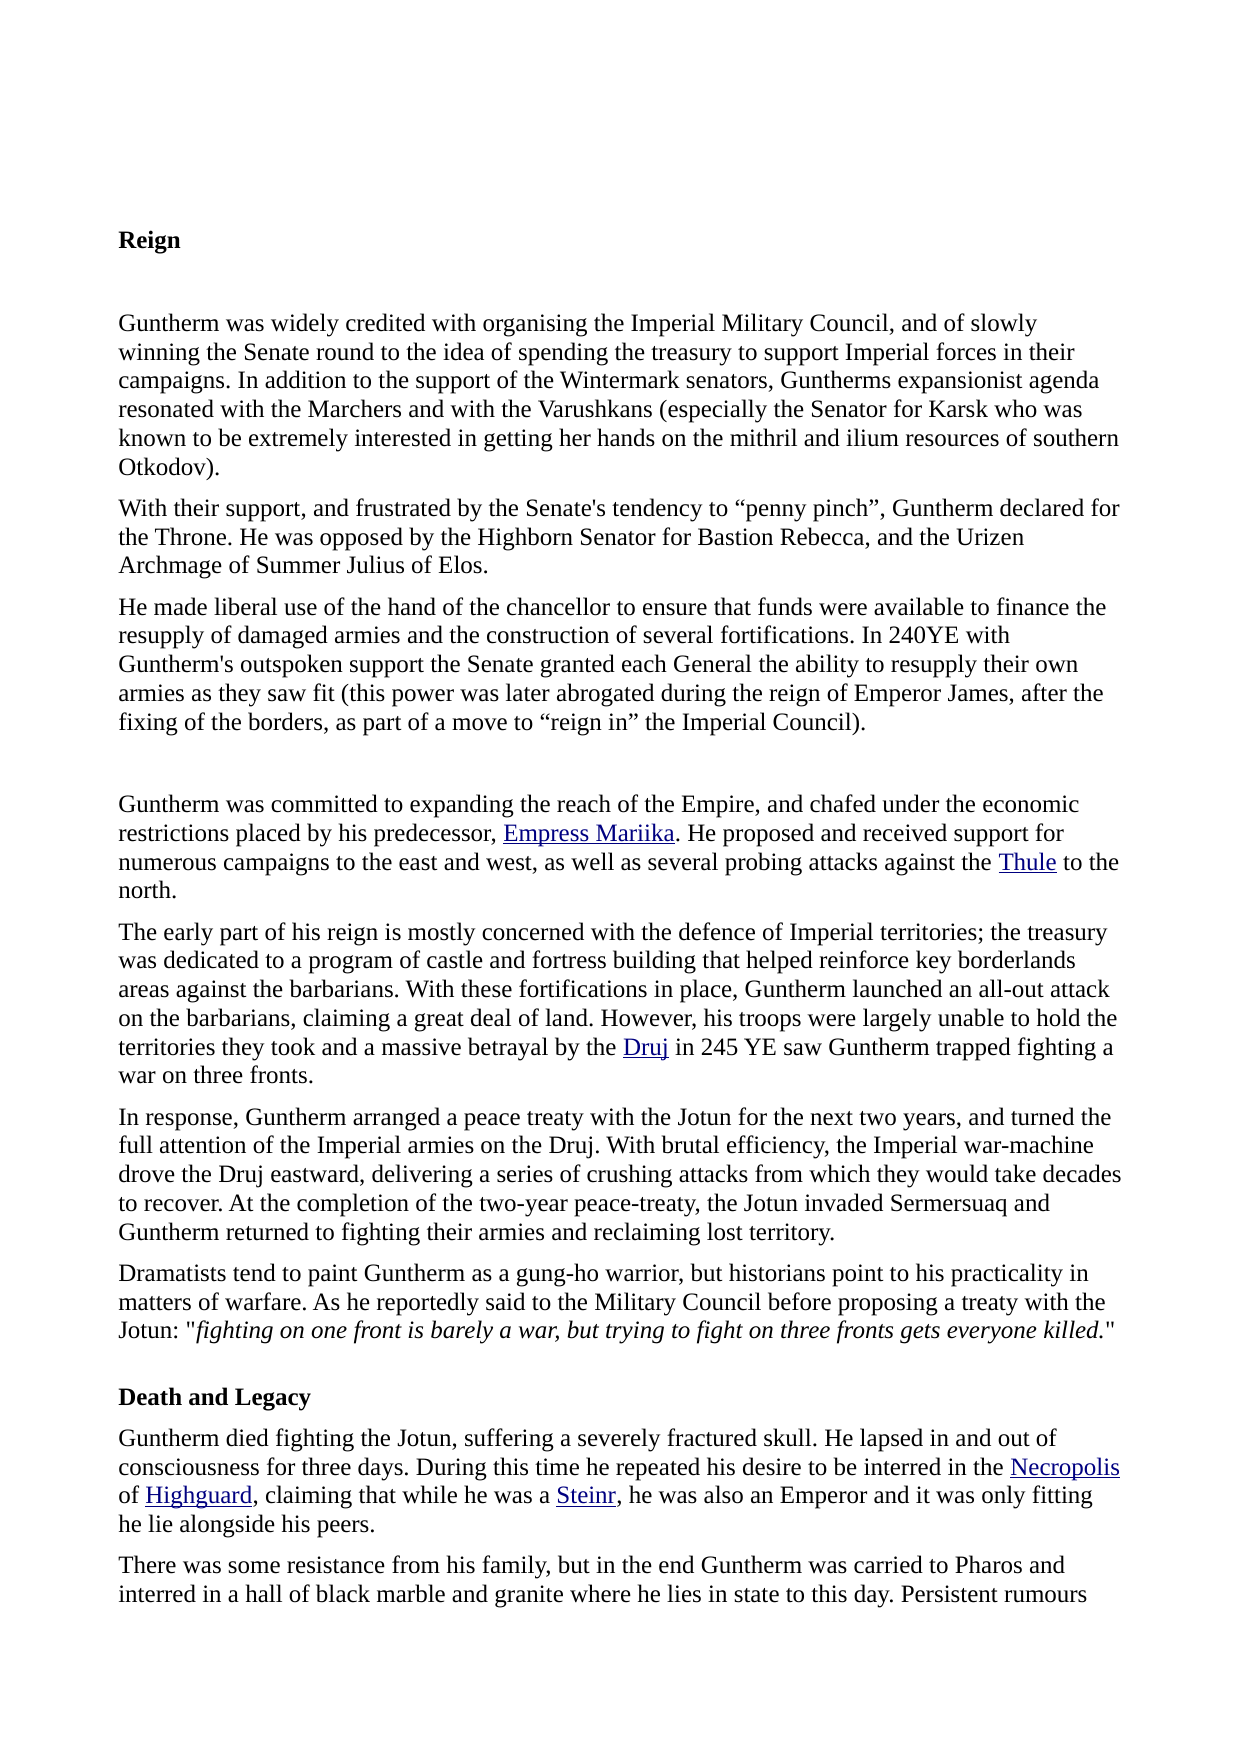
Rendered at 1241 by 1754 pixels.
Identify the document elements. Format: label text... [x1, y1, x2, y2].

subtitle Death and Legacy [118, 1382, 1122, 1411]
text Dramatists tend to paint Guntherm as a gung-ho warrior, but historians point to his practicality in matters of warfare. As he reportedly said to the Military Council before proposing a treaty with the Jotun: "fighting on one front is barely a war, but trying to fight on three fronts gets everyone killed." [118, 1258, 1122, 1344]
text With their support, and frustrated by the Senate's tendency to “penny pinch”, Guntherm declared for the Throne. He was opposed by the Highborn Senator for Bastion Rebecca, and the Urizen Archmage of Summer Julius of Elos. [118, 493, 1122, 579]
text In response, Guntherm arranged a peace treaty with the Jotun for the next two years, and turned the full attention of the Imperial armies on the Druj. With brutal efficiency, the Imperial war-machine drove the Druj eastward, delivering a series of crushing attacks from which they would take decades to recover. At the completion of the two-year peace-treaty, the Jotun invaded Sermersuaq and Guntherm returned to fighting their armies and reclaiming lost territory. [118, 1102, 1122, 1246]
text Guntherm was widely credited with organising the Imperial Military Council, and of slowly winning the Senate round to the idea of spending the treasury to support Imperial forces in their campaigns. In addition to the support of the Wintermark senators, Guntherms expansionist agenda resonated with the Marchers and with the Varushkans (especially the Senator for Karsk who was known to be extremely interested in getting her hands on the mithril and ilium resources of southern Otkodov). [118, 308, 1122, 481]
text There was some resistance from his family, but in the end Guntherm was carried to Pharos and interred in a hall of black marble and granite where he lies in state to this day. Persistent rumours [118, 1551, 1122, 1608]
text He made liberal use of the hand of the chancellor to ensure that funds were available to finance the resupply of damaged armies and the construction of several fortifications. In 240YE with Guntherm's outspoken support the Senate granted each General the ability to resupply their own armies as they saw fit (this power was later abrogated during the reign of Emperor James, after the fixing of the borders, as part of a move to “reign in” the Imperial Council). [118, 592, 1122, 736]
subtitle Reign [118, 226, 1122, 254]
text The early part of his reign is mostly concerned with the defence of Imperial territories; the treasury was dedicated to a program of castle and fortress building that helped reinforce key borderlands areas against the barbarians. With these fortifications in place, Guntherm launched an all-out attack on the barbarians, claiming a great deal of land. However, his troops were largely unable to hold the territories they took and a massive betrayal by the Druj in 245 YE saw Guntherm trapped fighting a war on three fronts. [118, 917, 1122, 1089]
text Guntherm died fighting the Jotun, suffering a severely fractured skull. He lapsed in and out of consciousness for three days. During this time he repeated his desire to be interred in the Necropolis of Highguard, claiming that while he was a Steinr, he was also an Emperor and it was only fitting he lie alongside his peers. [118, 1423, 1122, 1538]
text Guntherm was committed to expanding the reach of the Empire, and chafed under the economic restrictions placed by his predecessor, Empress Mariika. He proposed and received support for numerous campaigns to the east and west, as well as several probing attacks against the Thule to the north. [118, 789, 1122, 904]
